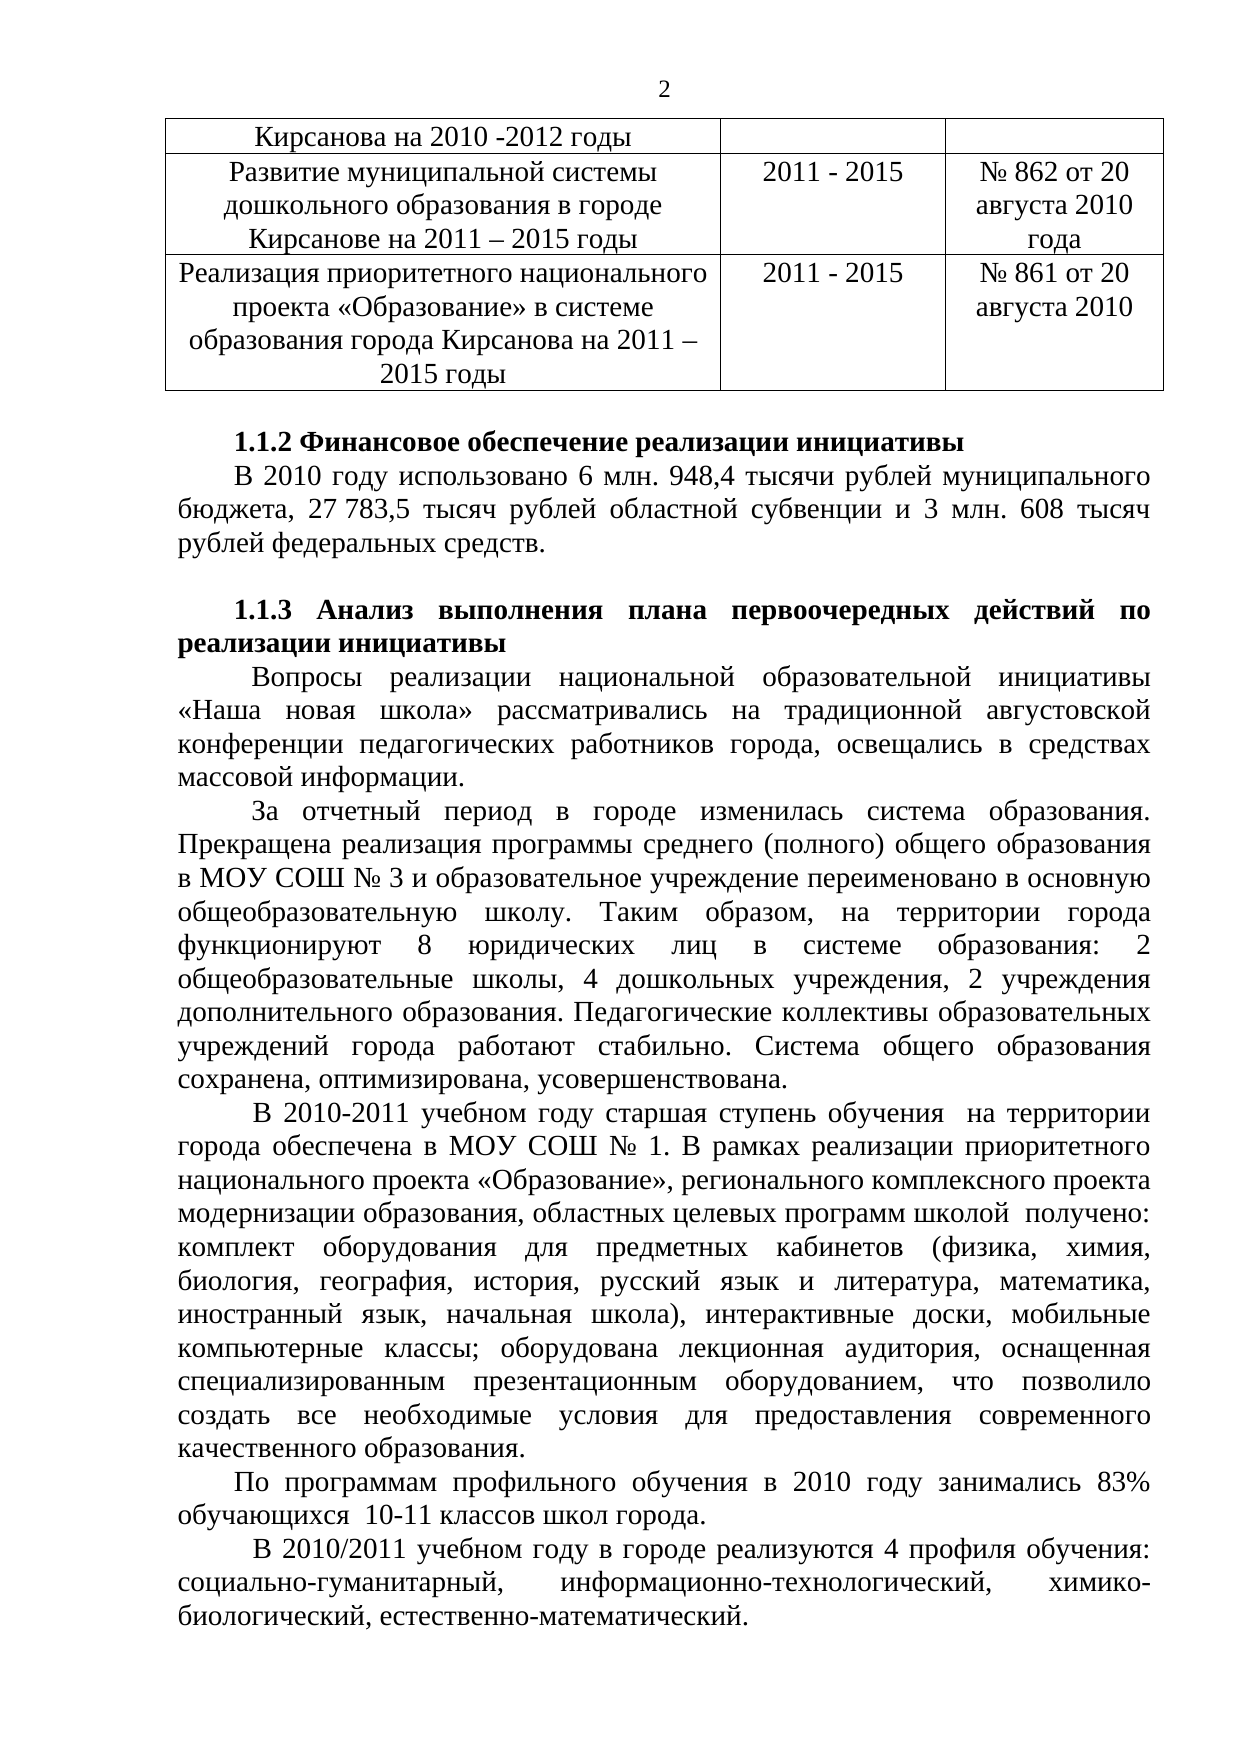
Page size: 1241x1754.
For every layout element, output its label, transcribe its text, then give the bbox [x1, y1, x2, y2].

text В 2010/2011 учебном году в городе реализуются 4 профиля обучения: социально-гуманитарный, информационно-технологический, химико-биологический, естественно-математический. [177, 1531, 1152, 1632]
table_cell Кирсанова на 2010 -2012 годы [166, 119, 720, 153]
text 1.1.2 Финансовое обеспечение реализации инициативы [177, 424, 1152, 458]
table_cell Развитие муниципальной системы дошкольного образования в городе Кирсанове на 2011 – 2015 годы [166, 154, 720, 254]
table_cell Реализация приоритетного национального проекта «Образование» в системе образования города Кирсанова на 2011 – 2015 годы [166, 255, 720, 389]
text По программам профильного обучения в 2010 году занимались 83% обучающихся 10-11 классов школ города. [177, 1464, 1152, 1531]
table_cell 2011 - 2015 [721, 255, 945, 389]
table_cell [946, 119, 1163, 153]
text За отчетный период в городе изменилась система образования. Прекращена реализация программы среднего (полного) общего образования в МОУ СОШ № 3 и образовательное учреждение переименовано в основную общеобразовательную школу. Таким образом, на территории города функционируют 8 юридических лиц в системе образования: 2 общеобразовательные школы, 4 дошкольных учреждения, 2 учреждения дополнительного образования. Педагогические коллективы образовательных учреждений города работают стабильно. Система общего образования сохранена, оптимизирована, усовершенствована. [177, 793, 1152, 1095]
text В 2010 году использовано 6 млн. 948,4 тысячи рублей муниципального бюджета, 27 783,5 тысяч рублей областной субвенции и 3 млн. 608 тысяч рублей федеральных средств. [177, 458, 1152, 558]
table_cell 2011 - 2015 [721, 154, 945, 254]
text Вопросы реализации национальной образовательной инициативы «Наша новая школа» рассматривались на традиционной августовской конференции педагогических работников города, освещались в средствах массовой информации. [177, 659, 1152, 793]
text 1.1.3 Анализ выполнения плана первоочередных действий по реализации инициативы [177, 592, 1152, 659]
table_cell № 861 от 20 августа 2010 [946, 255, 1163, 389]
table_cell № 862 от 20 августа 2010 года [946, 154, 1163, 254]
table_cell [721, 119, 945, 153]
text В 2010-2011 учебном году старшая ступень обучения на территории города обеспечена в МОУ СОШ № 1. В рамках реализации приоритетного национального проекта «Образование», регионального комплексного проекта модернизации образования, областных целевых программ школой получено: комплект оборудования для предметных кабинетов (физика, химия, биология, география, история, русский язык и литература, математика, иностранный язык, начальная школа), интерактивные доски, мобильные компьютерные классы; оборудована лекционная аудитория, оснащенная специализированным презентационным оборудованием, что позволило создать все необходимые условия для предоставления современного качественного образования. [177, 1095, 1152, 1464]
